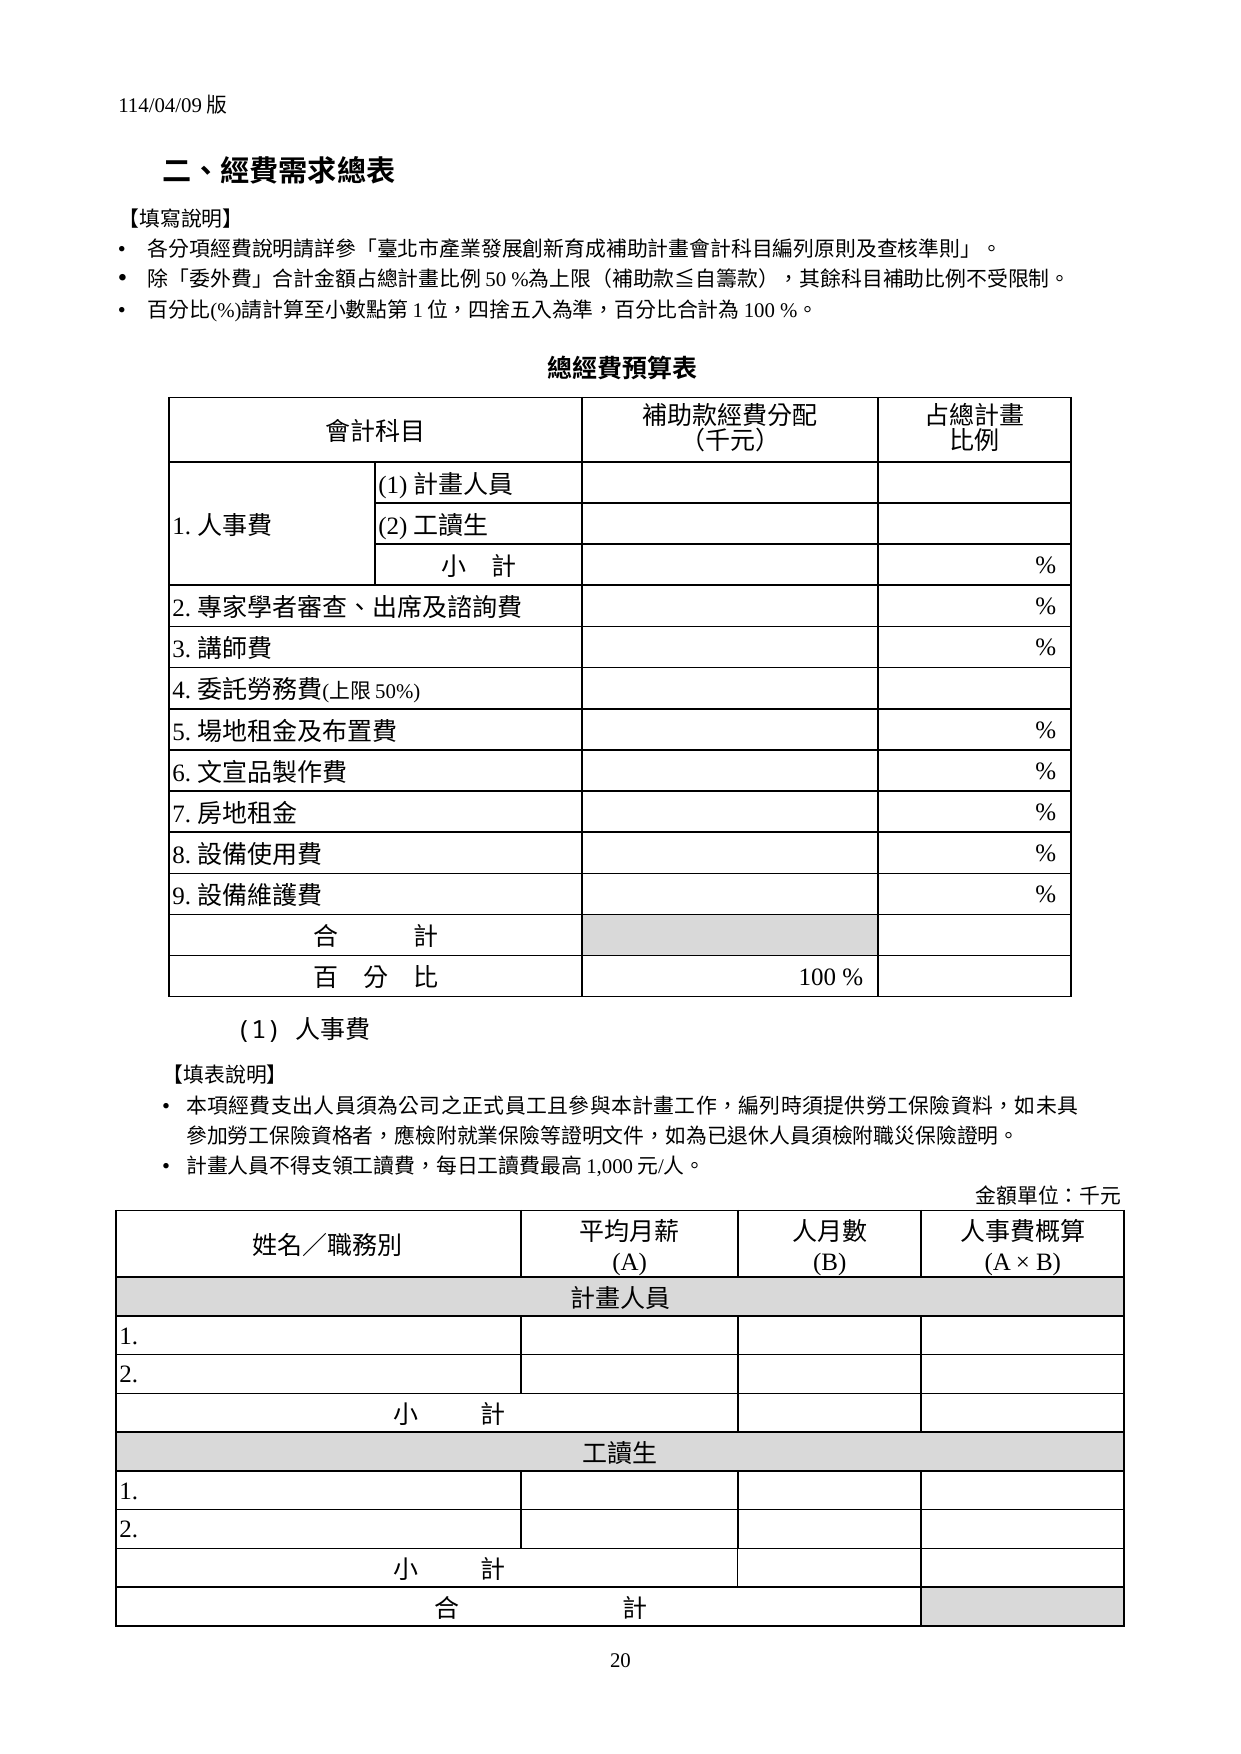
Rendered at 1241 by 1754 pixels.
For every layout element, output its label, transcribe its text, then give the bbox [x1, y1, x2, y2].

list 計畫人員不得支領工讀費，每日工讀費最高1,000元/人。 [162, 1149, 1078, 1179]
table_cell 計畫人員 [117, 1278, 1123, 1315]
table_cell [922, 1549, 1123, 1586]
list 本項經費支出人員須為公司之正式員工且參與本計畫工作，編列時須提供勞工保險資料，如未具參加勞工保險資格者，應檢附就業保險等證明文件，如為已退休人員須檢附職災保險證明。 [162, 1089, 1078, 1149]
table_header 金額單位：千元 [116, 1180, 1124, 1210]
table_cell [739, 1355, 920, 1392]
table_cell 合 計 [170, 915, 581, 955]
table_cell [583, 504, 877, 543]
table_cell [583, 586, 877, 626]
table_cell [739, 1394, 920, 1431]
table_cell [739, 1510, 920, 1547]
table_cell 2. [117, 1355, 520, 1392]
table_cell [879, 463, 1070, 502]
table_cell [879, 668, 1070, 708]
table_cell 2. [117, 1510, 520, 1547]
table_cell 1. [117, 1472, 520, 1509]
text 二、經費需求總表 [118, 147, 1122, 190]
table_cell % [879, 833, 1070, 872]
table_cell % [879, 874, 1070, 913]
table_cell 小計 [376, 545, 581, 584]
table_header 補助款經費分配 （千元） [583, 398, 877, 461]
table_cell 1. [117, 1317, 520, 1354]
table_cell 百 分 比 [170, 956, 581, 996]
table_cell 小 計 [117, 1549, 737, 1586]
table_cell [738, 1549, 920, 1586]
table_cell [583, 545, 877, 584]
table_cell [522, 1355, 737, 1392]
table_cell 5. 場地租金及布置費 [170, 710, 581, 749]
table_cell 100 % [583, 956, 877, 996]
table_cell (1) 計畫人員 [376, 463, 581, 502]
table_cell [879, 956, 1070, 996]
table_cell [583, 874, 877, 913]
table_cell 合 計 [117, 1588, 920, 1625]
table_cell % [879, 710, 1070, 749]
table_cell [879, 504, 1070, 543]
table_cell [583, 751, 877, 790]
table_cell [583, 668, 877, 708]
table_cell [522, 1510, 737, 1547]
table_cell 姓名／職務別 [117, 1211, 520, 1276]
table_cell [583, 833, 877, 872]
list 百分比(%)請計算至小數點第1位，四捨五入為準，百分比合計為100 %。 [118, 293, 1122, 323]
table_cell [922, 1510, 1123, 1547]
table_cell [583, 915, 877, 955]
table_cell 2. 專家學者審查、出席及諮詢費 [170, 586, 581, 626]
table_cell [922, 1394, 1123, 1431]
table_cell 3. 講師費 [170, 627, 581, 667]
text 【填寫說明】 [118, 202, 1122, 232]
table_cell 4. 委託勞務費(上限50%) [170, 668, 581, 708]
table_cell [522, 1472, 737, 1509]
table_cell [879, 915, 1070, 955]
table_cell 9. 設備維護費 [170, 874, 581, 913]
table_cell [922, 1472, 1123, 1509]
table_cell [583, 710, 877, 749]
table_cell 6. 文宣品製作費 [170, 751, 581, 790]
table_cell 工讀生 [117, 1433, 1123, 1470]
text 總經費預算表 [122, 348, 1122, 384]
table_cell [583, 463, 877, 502]
table_cell 8. 設備使用費 [170, 833, 581, 872]
table_cell % [879, 792, 1070, 831]
table_cell 1. 人事費 [170, 463, 374, 584]
table_cell [922, 1355, 1123, 1392]
table_cell % [879, 751, 1070, 790]
table_cell 平均月薪 (A) [522, 1211, 737, 1276]
table_cell 人月數 (B) [739, 1211, 920, 1276]
table_header 占總計畫 比例 [879, 398, 1070, 461]
table_cell [922, 1317, 1123, 1354]
table_cell % [879, 545, 1070, 584]
table_cell [522, 1317, 737, 1354]
table_cell % [879, 586, 1070, 626]
table_cell [739, 1317, 920, 1354]
table_cell % [879, 627, 1070, 667]
table_cell 人事費概算 (A × B) [922, 1211, 1123, 1276]
text 【填表說明】 [162, 1059, 1078, 1089]
table_cell (2) 工讀生 [376, 504, 581, 543]
table_cell [583, 792, 877, 831]
list 人事費 [236, 1010, 1122, 1046]
table_cell [739, 1472, 920, 1509]
table_cell 7. 房地租金 [170, 792, 581, 831]
table_cell 小 計 [117, 1394, 737, 1431]
table_header 會計科目 [170, 398, 581, 461]
list 各分項經費說明請詳參「臺北市產業發展創新育成補助計畫會計科目編列原則及查核準則」。 [118, 232, 1122, 263]
list 除「委外費」合計金額占總計畫比例50 %為上限（補助款≦自籌款），其餘科目補助比例不受限制。 [118, 263, 1122, 293]
table_cell [583, 627, 877, 667]
table_cell [922, 1588, 1123, 1625]
